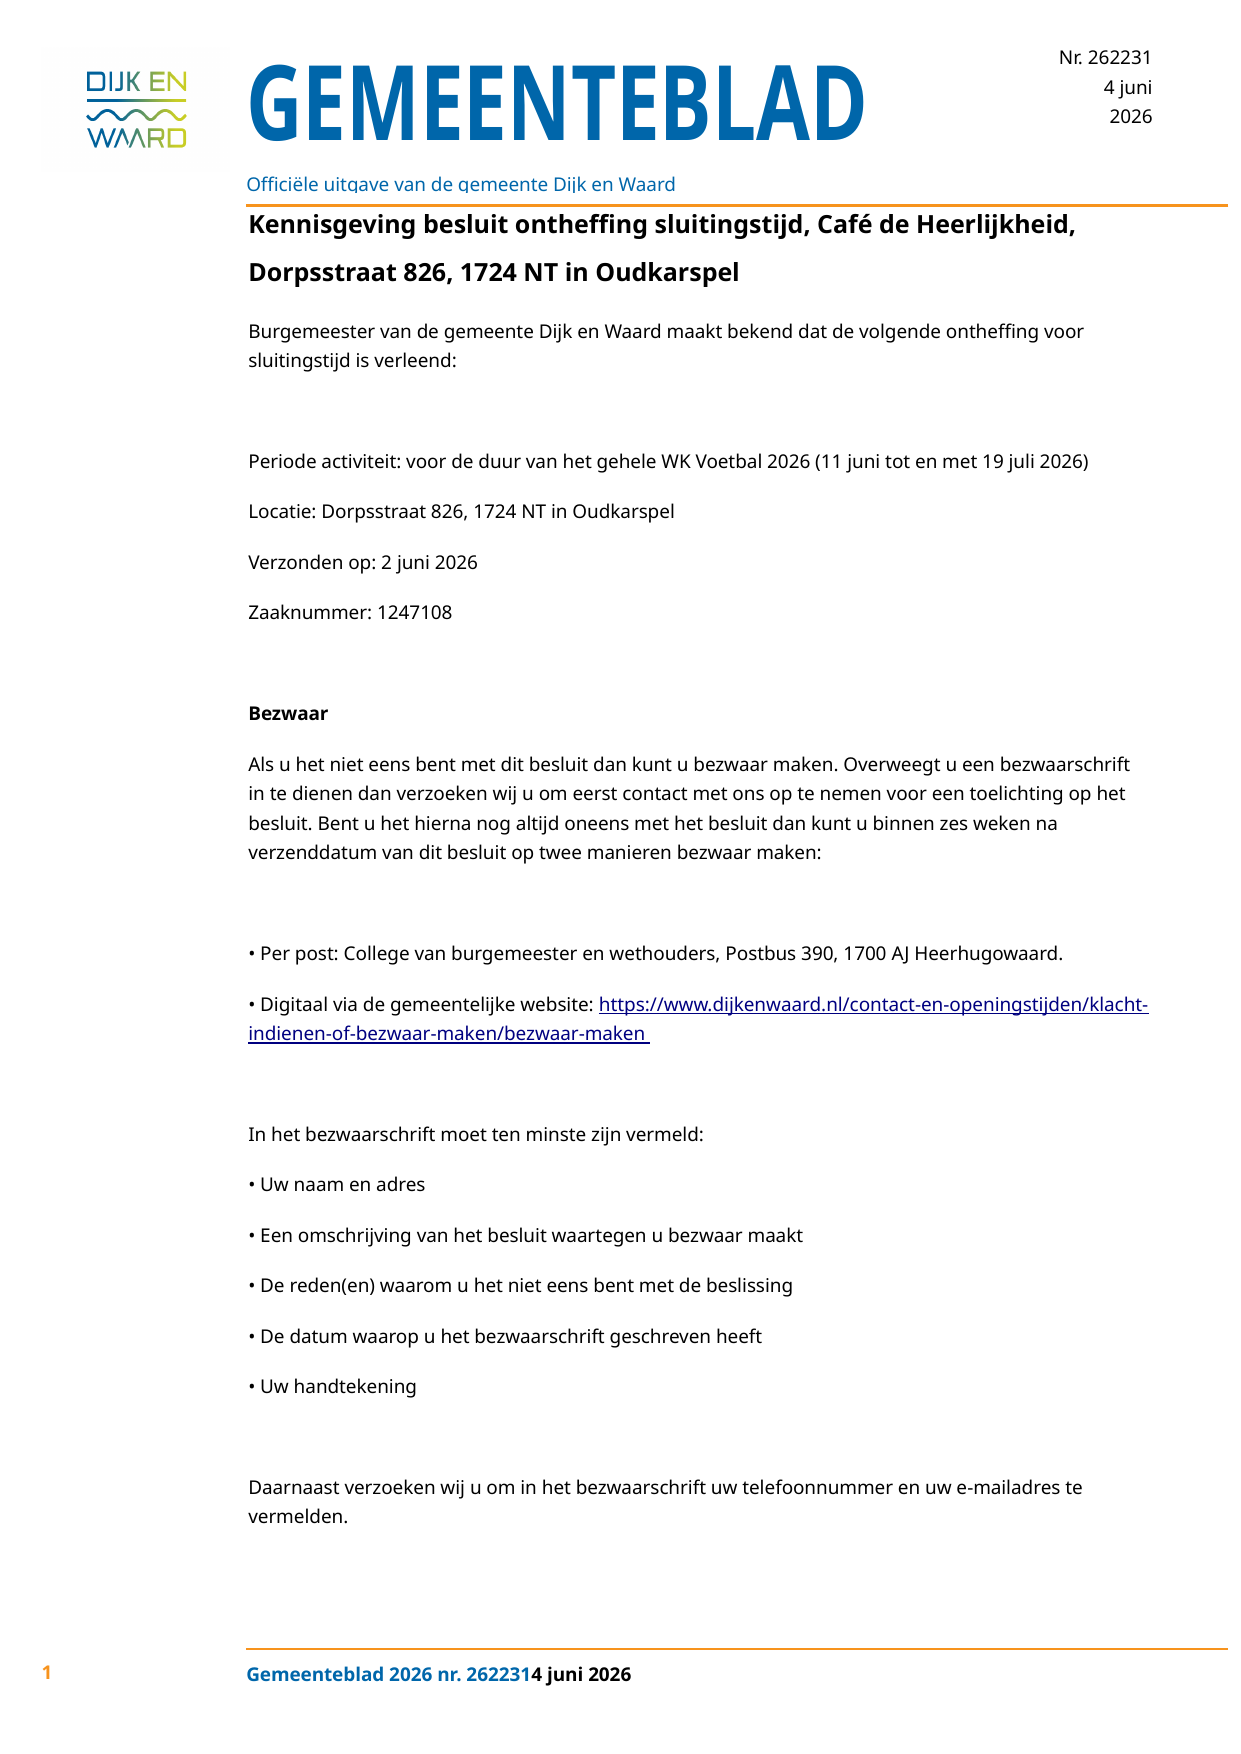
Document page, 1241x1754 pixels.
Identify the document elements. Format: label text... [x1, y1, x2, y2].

text Daarnaast verzoeken wij u om in het bezwaarschrift uw telefoonnummer en uw e-mailadres te vermelden. [248, 1474, 1152, 1529]
text Bezwaar [248, 700, 1152, 726]
text • Een omschrijving van het besluit waartegen u bezwaar maakt [248, 1222, 1152, 1248]
text Zaaknummer: 1247108 [248, 599, 1152, 625]
text • Uw handtekening [248, 1373, 1152, 1399]
text • De reden(en) waarom u het niet eens bent met de beslissing [248, 1272, 1152, 1298]
text • Per post: College van burgemeester en wethouders, Postbus 390, 1700 AJ Heerhugowaard. [248, 940, 1152, 966]
text • Digitaal via de gemeentelijke website: https://www.dijkenwaard.nl/contact-en-openingstijden/klacht-indienen-of-bezwaar-maken/bezwaar-maken [248, 991, 1152, 1046]
text Verzonden op: 2 juni 2026 [248, 549, 1152, 575]
text In het bezwaarschrift moet ten minste zijn vermeld: [248, 1121, 1152, 1147]
text Locatie: Dorpsstraat 826, 1724 NT in Oudkarspel [248, 499, 1152, 524]
text • De datum waarop u het bezwaarschrift geschreven heeft [248, 1323, 1152, 1349]
text Periode activiteit: voor de duur van het gehele WK Voetbal 2026 (11 juni tot en met 19 juli 2026) [248, 448, 1152, 474]
picture [41, 47, 231, 172]
text Kennisgeving besluit ontheffing sluitingstijd, Café de Heerlijkheid, Dorpsstraat 826, 1724 NT in Oudkarspel [248, 207, 1152, 288]
text Als u het niet eens bent met dit besluit dan kunt u bezwaar maken. Overweegt u een bezwaarschrift in te dienen dan verzoeken wij u om eerst contact met ons op te nemen voor een toelichting op het besluit. Bent u het hierna nog altijd oneens met het besluit dan kunt u binnen zes weken na verzenddatum van dit besluit op twee manieren bezwaar maken: [248, 751, 1152, 865]
text • Uw naam en adres [248, 1172, 1152, 1197]
text Burgemeester van de gemeente Dijk en Waard maakt bekend dat de volgende ontheffing voor sluitingstijd is verleend: [248, 318, 1152, 373]
